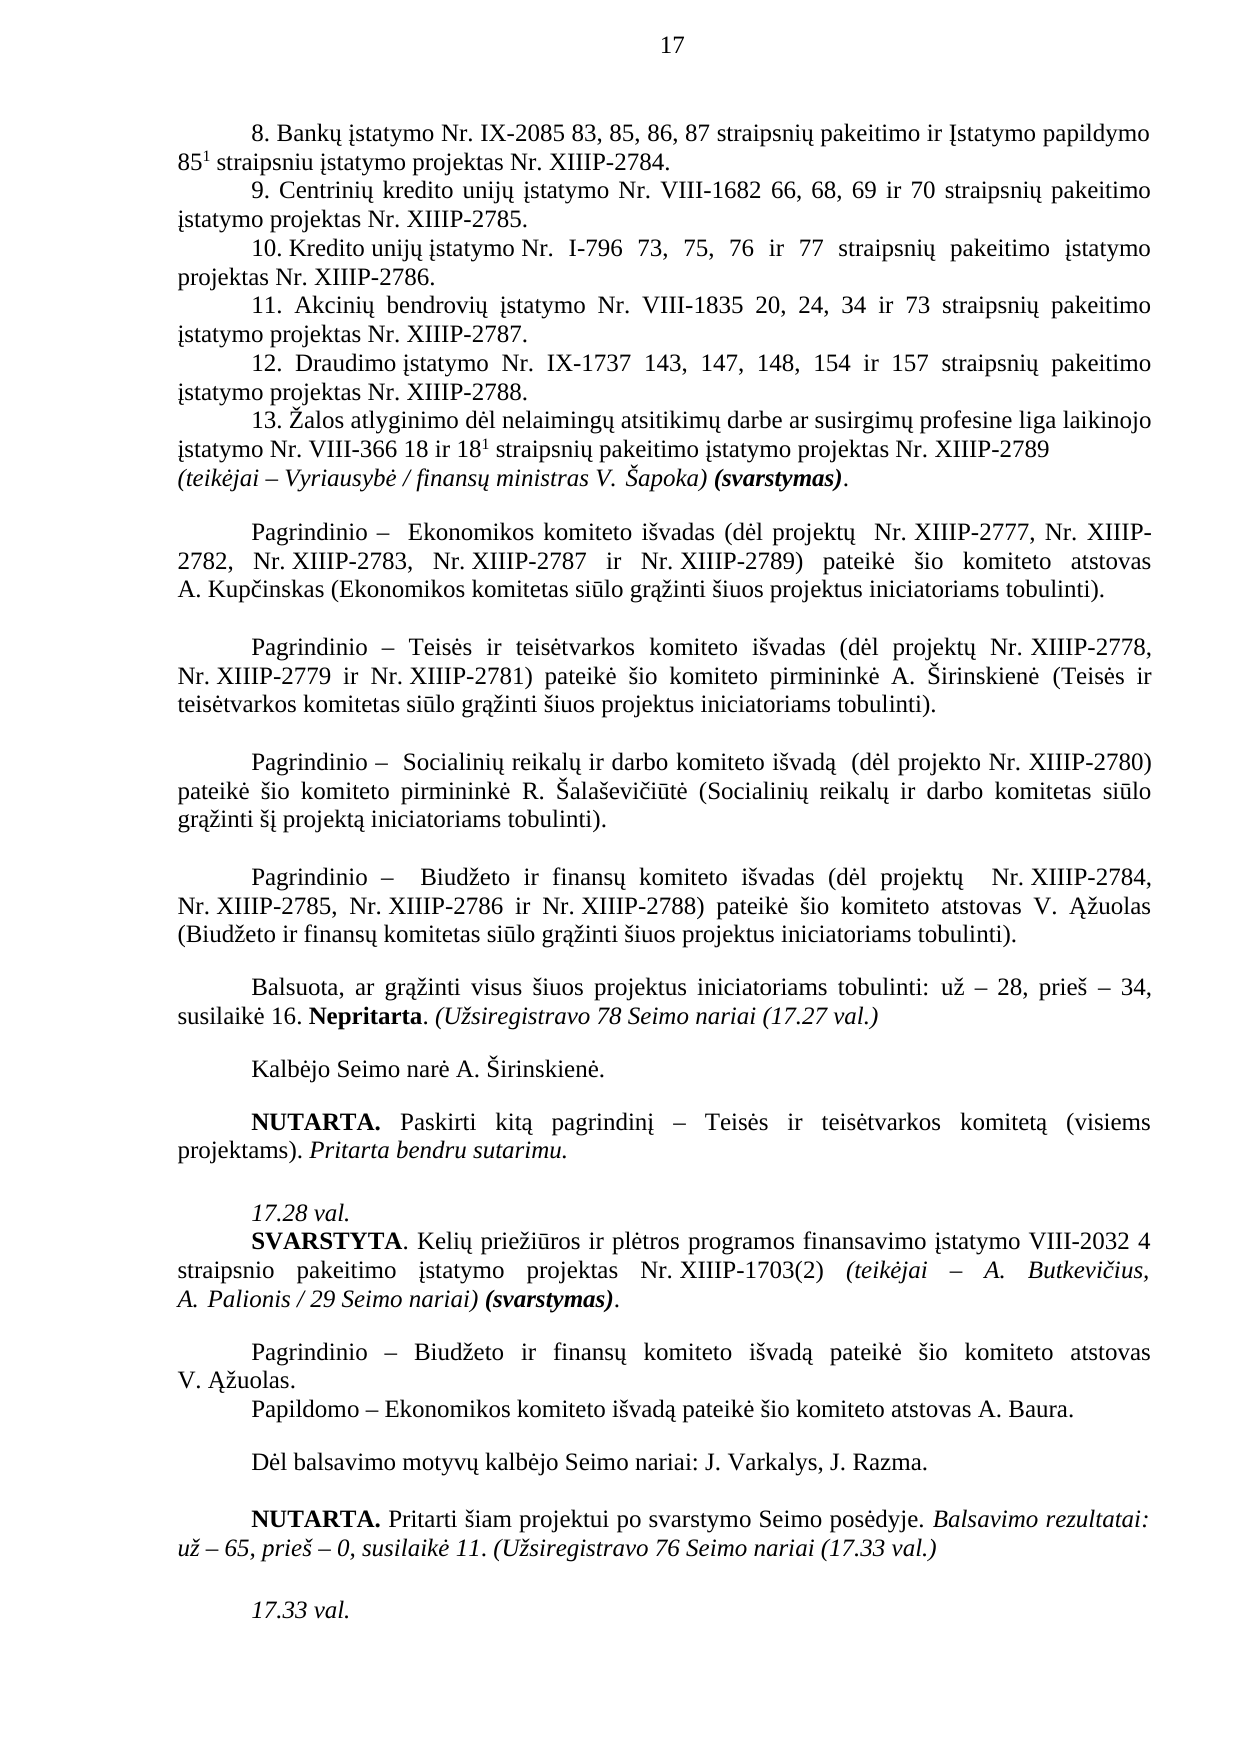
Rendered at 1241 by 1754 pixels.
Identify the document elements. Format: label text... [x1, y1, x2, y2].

text 8. Bankų įstatymo Nr. IX-2085 83, 85, 86, 87 straipsnių pakeitimo ir Įstatymo papildymo 851 straipsniu įstatymo projektas Nr. XIIIP-2784. [177, 118, 1152, 176]
text Kalbėjo Seimo narė A. Širinskienė. [177, 1054, 1152, 1083]
text Pagrindinio – Ekonomikos komiteto išvadas (dėl projektų Nr. XIIIP-2777, Nr. XIIIP-2782, Nr. XIIIP-2783, Nr. XIIIP-2787 ir Nr. XIIIP-2789) pateikė šio komiteto atstovas A. Kupčinskas (Ekonomikos komitetas siūlo grąžinti šiuos projektus iniciatoriams tobulinti). [177, 517, 1152, 603]
text 9. Centrinių kredito unijų įstatymo Nr. VIII-1682 66, 68, 69 ir 70 straipsnių pakeitimo įstatymo projektas Nr. XIIIP-2785. [177, 176, 1152, 233]
text NUTARTA. Paskirti kitą pagrindinį – Teisės ir teisėtvarkos komitetą (visiems projektams). Pritarta bendru sutarimu. [177, 1107, 1152, 1164]
text Dėl balsavimo motyvų kalbėjo Seimo nariai: J. Varkalys, J. Razma. [177, 1447, 1152, 1476]
text 17.28 val. [177, 1198, 1152, 1226]
text 17.33 val. [177, 1596, 1152, 1624]
text NUTARTA. Pritarti šiam projektui po svarstymo Seimo posėdyje. Balsavimo rezultatai: už – 65, prieš – 0, susilaikė 11. (Užsiregistravo 76 Seimo nariai (17.33 val.) [177, 1504, 1152, 1562]
text SVARSTYTA. Kelių priežiūros ir plėtros programos finansavimo įstatymo VIII-2032 4 straipsnio pakeitimo įstatymo projektas Nr. XIIIP-1703(2) (teikėjai – A. Butkevičius, A. Palionis / 29 Seimo nariai) (svarstymas). [177, 1226, 1152, 1313]
text Pagrindinio – Socialinių reikalų ir darbo komiteto išvadą (dėl projekto Nr. XIIIP-2780) pateikė šio komiteto pirmininkė R. Šalaševičiūtė (Socialinių reikalų ir darbo komitetas siūlo grąžinti šį projektą iniciatoriams tobulinti). [177, 747, 1152, 833]
text 10. Kredito unijų įstatymo Nr. I-796 73, 75, 76 ir 77 straipsnių pakeitimo įstatymo projektas Nr. XIIIP-2786. [177, 233, 1152, 291]
text Balsuota, ar grąžinti visus šiuos projektus iniciatoriams tobulinti: už – 28, prieš – 34, susilaikė 16. Nepritarta. (Užsiregistravo 78 Seimo nariai (17.27 val.) [177, 972, 1152, 1030]
text 11. Akcinių bendrovių įstatymo Nr. VIII-1835 20, 24, 34 ir 73 straipsnių pakeitimo įstatymo projektas Nr. XIIIP-2787. [177, 291, 1152, 348]
text Pagrindinio – Biudžeto ir finansų komiteto išvadą pateikė šio komiteto atstovas V. Ąžuolas. [177, 1337, 1152, 1394]
text Pagrindinio – Teisės ir teisėtvarkos komiteto išvadas (dėl projektų Nr. XIIIP-2778, Nr. XIIIP-2779 ir Nr. XIIIP-2781) pateikė šio komiteto pirmininkė A. Širinskienė (Teisės ir teisėtvarkos komitetas siūlo grąžinti šiuos projektus iniciatoriams tobulinti). [177, 632, 1152, 718]
text Papildomo – Ekonomikos komiteto išvadą pateikė šio komiteto atstovas A. Baura. [177, 1394, 1152, 1423]
text (teikėjai – Vyriausybė / finansų ministras V. Šapoka) (svarstymas). [177, 463, 1152, 492]
text 13. Žalos atlyginimo dėl nelaimingų atsitikimų darbe ar susirgimų profesine liga laikinojo įstatymo Nr. VIII-366 18 ir 181 straipsnių pakeitimo įstatymo projektas Nr. XIIIP-2789 [177, 406, 1152, 463]
text Pagrindinio – Biudžeto ir finansų komiteto išvadas (dėl projektų Nr. XIIIP-2784, Nr. XIIIP-2785, Nr. XIIIP-2786 ir Nr. XIIIP-2788) pateikė šio komiteto atstovas V. Ąžuolas (Biudžeto ir finansų komitetas siūlo grąžinti šiuos projektus iniciatoriams tobulinti). [177, 862, 1152, 948]
text 12. Draudimo įstatymo Nr. IX-1737 143, 147, 148, 154 ir 157 straipsnių pakeitimo įstatymo projektas Nr. XIIIP-2788. [177, 348, 1152, 406]
